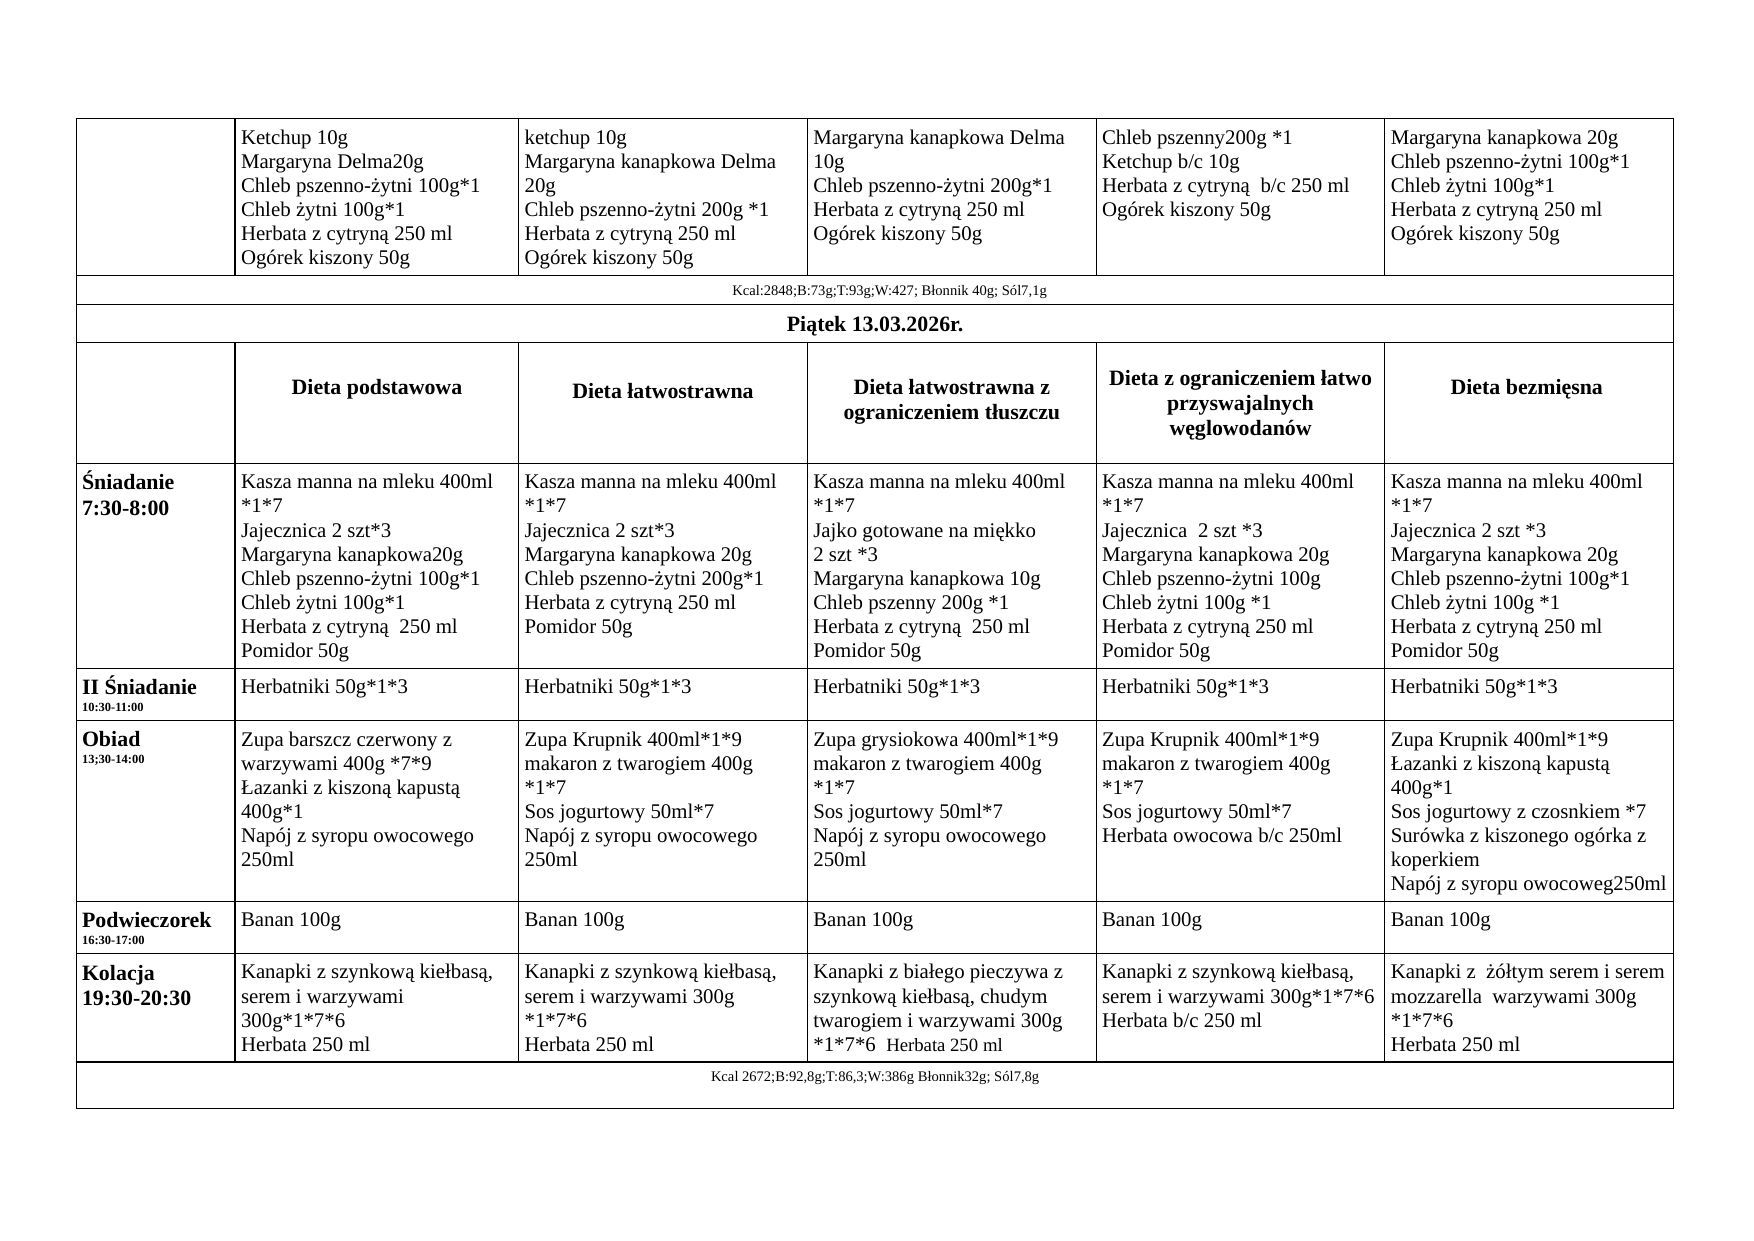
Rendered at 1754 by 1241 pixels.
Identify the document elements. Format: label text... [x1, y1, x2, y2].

table_cell Margaryna kanapkowa 20g Chleb pszenno-żytni 100g*1 Chleb żytni 100g*1 Herbata z cytryną 250 ml Ogórek kiszony 50g [1385, 119, 1673, 275]
table_cell Banan 100g [808, 902, 1096, 953]
table_cell Dieta łatwostrawna [519, 343, 807, 463]
table_cell Zupa barszcz czerwony z warzywami 400g *7*9 Łazanki z kiszoną kapustą 400g*1 Napój z syropu owocowego 250ml [236, 721, 518, 901]
table_cell Banan 100g [519, 902, 807, 953]
table_cell Kanapki z żółtym serem i serem mozzarella warzywami 300g *1*7*6 Herbata 250 ml [1385, 954, 1673, 1061]
table_cell Obiad 13;30-14:00 [77, 721, 234, 901]
table_cell Banan 100g [1385, 902, 1673, 953]
table_cell Herbatniki 50g*1*3 [1097, 669, 1384, 720]
table_cell Kasza manna na mleku 400ml *1*7 Jajecznica 2 szt *3 Margaryna kanapkowa 20g Chleb pszenno-żytni 100g*1 Chleb żytni 100g *1 Herbata z cytryną 250 ml Pomidor 50g [1385, 464, 1673, 668]
table_cell Dieta łatwostrawna z ograniczeniem tłuszczu [808, 343, 1096, 463]
table_cell Kasza manna na mleku 400ml *1*7 Jajecznica 2 szt *3 Margaryna kanapkowa 20g Chleb pszenno-żytni 100g Chleb żytni 100g *1 Herbata z cytryną 250 ml Pomidor 50g [1097, 464, 1384, 668]
table_cell [77, 343, 234, 463]
table_cell Herbatniki 50g*1*3 [808, 669, 1096, 720]
table_cell Kasza manna na mleku 400ml *1*7 Jajecznica 2 szt*3 Margaryna kanapkowa 20g Chleb pszenno-żytni 200g*1 Herbata z cytryną 250 ml Pomidor 50g [519, 464, 807, 668]
table_cell Kanapki z białego pieczywa z szynkową kiełbasą, chudym twarogiem i warzywami 300g *1*7*6 Herbata 250 ml [808, 954, 1096, 1061]
table_cell Kanapki z szynkową kiełbasą, serem i warzywami 300g*1*7*6 Herbata b/c 250 ml [1097, 954, 1384, 1061]
table_cell Zupa Krupnik 400ml*1*9 makaron z twarogiem 400g *1*7 Sos jogurtowy 50ml*7 Herbata owocowa b/c 250ml [1097, 721, 1384, 901]
table_cell Zupa Krupnik 400ml*1*9 Łazanki z kiszoną kapustą 400g*1 Sos jogurtowy z czosnkiem *7 Surówka z kiszonego ogórka z koperkiem Napój z syropu owocoweg250ml [1385, 721, 1673, 901]
table_cell Dieta z ograniczeniem łatwo przyswajalnych węglowodanów [1097, 343, 1384, 463]
table_cell Banan 100g [236, 902, 518, 953]
table_cell Herbatniki 50g*1*3 [1385, 669, 1673, 720]
table_cell Kcal:2848;B:73g;T:93g;W:427; Błonnik 40g; Sól7,1g [77, 276, 1673, 304]
table_cell Kanapki z szynkową kiełbasą, serem i warzywami 300g*1*7*6 Herbata 250 ml [236, 954, 518, 1061]
table_cell Zupa grysiokowa 400ml*1*9 makaron z twarogiem 400g *1*7 Sos jogurtowy 50ml*7 Napój z syropu owocowego 250ml [808, 721, 1096, 901]
table_cell Banan 100g [1097, 902, 1384, 953]
table_cell ketchup 10g Margaryna kanapkowa Delma 20g Chleb pszenno-żytni 200g *1 Herbata z cytryną 250 ml Ogórek kiszony 50g [519, 119, 807, 275]
table_cell Kasza manna na mleku 400ml *1*7 Jajecznica 2 szt*3 Margaryna kanapkowa20g Chleb pszenno-żytni 100g*1 Chleb żytni 100g*1 Herbata z cytryną 250 ml Pomidor 50g [236, 464, 518, 668]
table_cell Ketchup 10g Margaryna Delma20g Chleb pszenno-żytni 100g*1 Chleb żytni 100g*1 Herbata z cytryną 250 ml Ogórek kiszony 50g [236, 119, 518, 275]
table_cell Kolacja 19:30-20:30 [77, 954, 234, 1061]
table_cell Śniadanie 7:30-8:00 [77, 464, 234, 668]
table_cell Herbatniki 50g*1*3 [236, 669, 518, 720]
table_cell Herbatniki 50g*1*3 [519, 669, 807, 720]
table_cell Zupa Krupnik 400ml*1*9 makaron z twarogiem 400g *1*7 Sos jogurtowy 50ml*7 Napój z syropu owocowego 250ml [519, 721, 807, 901]
table_cell Kcal 2672;B:92,8g;T:86,3;W:386g Błonnik32g; Sól7,8g [77, 1063, 1673, 1107]
table_cell Margaryna kanapkowa Delma 10g Chleb pszenno-żytni 200g*1 Herbata z cytryną 250 ml Ogórek kiszony 50g [808, 119, 1096, 275]
table_cell Dieta podstawowa [236, 343, 518, 463]
table_cell II Śniadanie 10:30-11:00 [77, 669, 234, 720]
table_cell Dieta bezmięsna [1385, 343, 1673, 463]
table_cell Piątek 13.03.2026r. [77, 305, 1673, 342]
table_cell Chleb pszenny200g *1 Ketchup b/c 10g Herbata z cytryną b/c 250 ml Ogórek kiszony 50g [1097, 119, 1384, 275]
table_cell [77, 119, 234, 275]
table_cell Kanapki z szynkową kiełbasą, serem i warzywami 300g *1*7*6 Herbata 250 ml [519, 954, 807, 1061]
table_cell Podwieczorek 16:30-17:00 [77, 902, 234, 953]
table_cell Kasza manna na mleku 400ml *1*7 Jajko gotowane na miękko 2 szt *3 Margaryna kanapkowa 10g Chleb pszenny 200g *1 Herbata z cytryną 250 ml Pomidor 50g [808, 464, 1096, 668]
